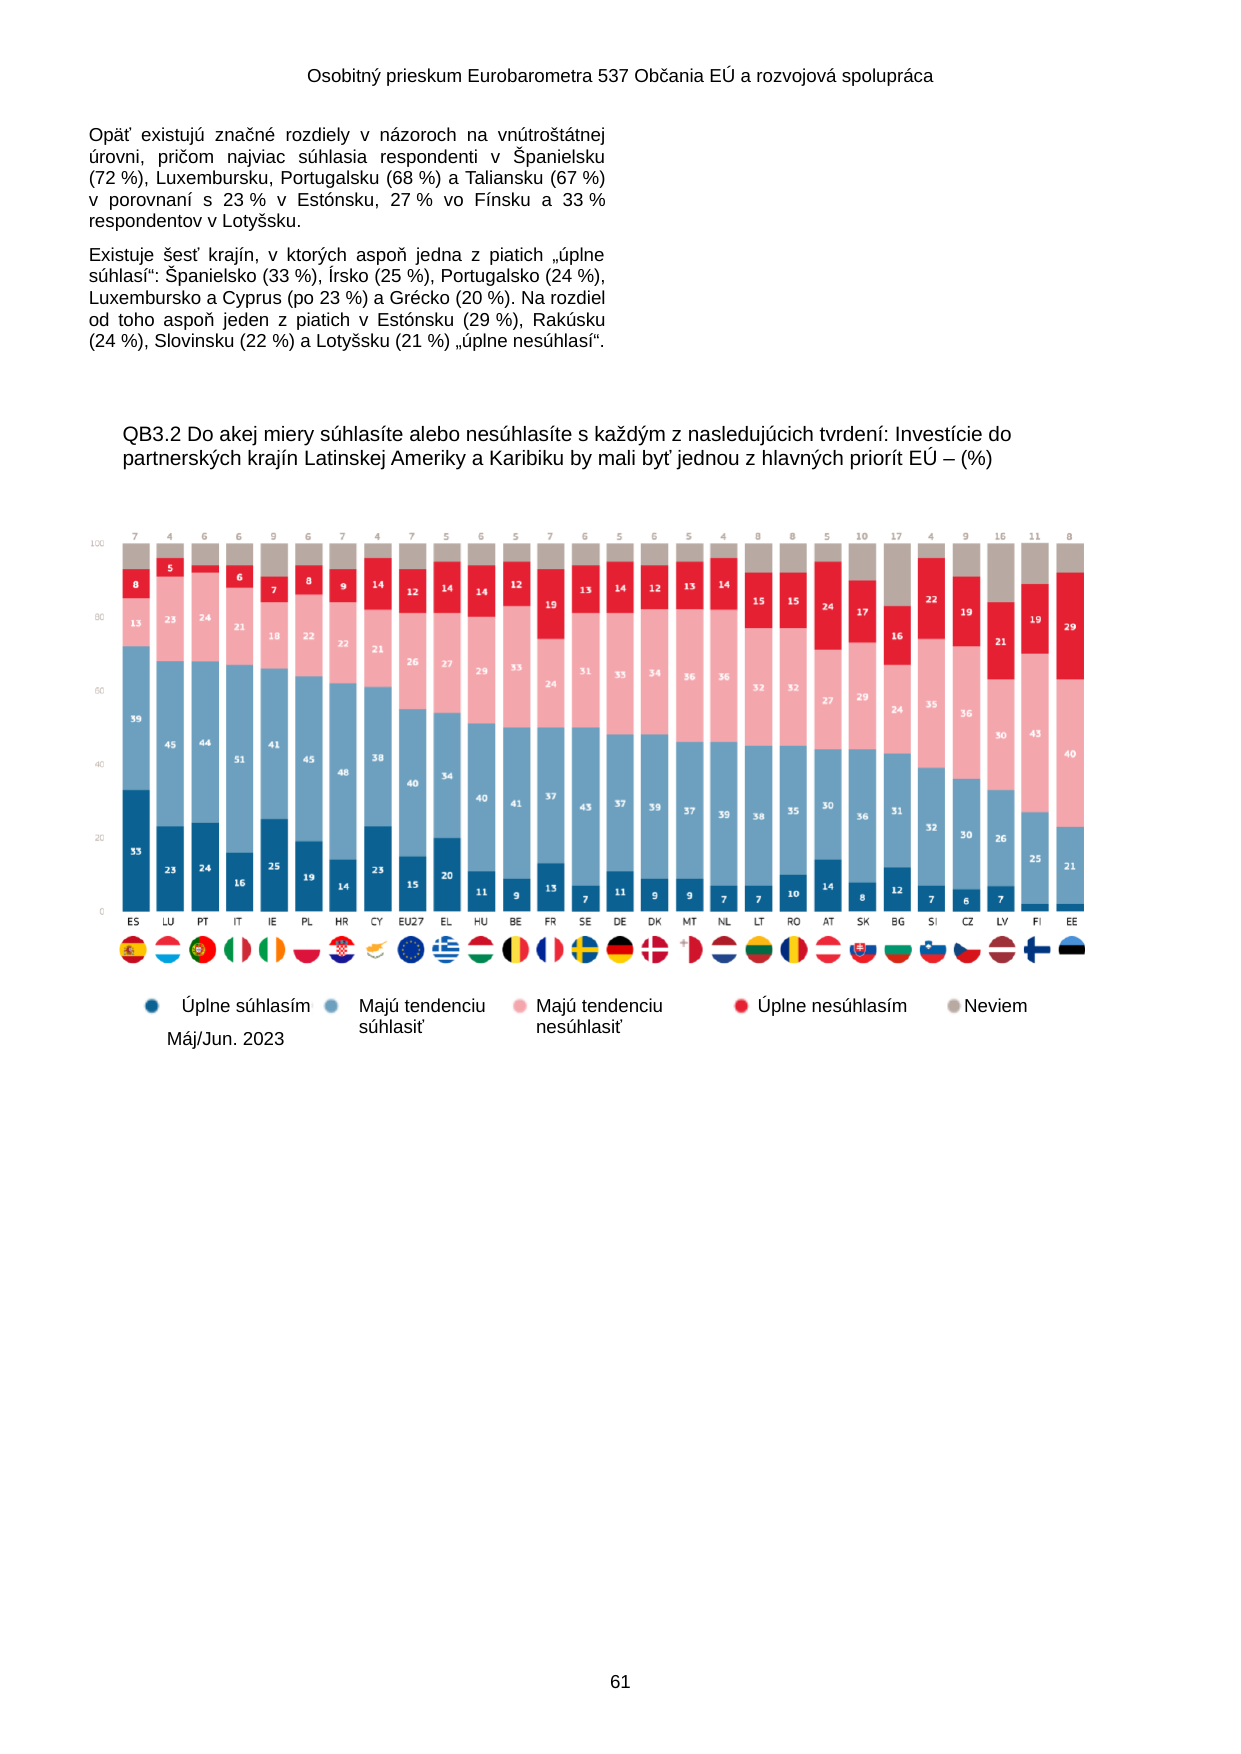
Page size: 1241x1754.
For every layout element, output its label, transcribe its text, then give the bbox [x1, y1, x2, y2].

text Opäť existujú značné rozdiely v názoroch na vnútroštátnej úrovni, pričom najviac súhlasia respondenti v Španielsku (72 %), Luxembursku, Portugalsku (68 %) a Taliansku (67 %) v porovnaní s 23 % v Estónsku, 27 % vo Fínsku a 33 % respondentov v Lotyšsku. [88, 124, 605, 232]
picture [83, 524, 1097, 1034]
text Existuje šesť krajín, v ktorých aspoň jedna z piatich „úplne súhlasí“: Španielsko (33 %), Írsko (25 %), Portugalsko (24 %), Luxembursko a Cyprus (po 23 %) a Grécko (20 %). Na rozdiel od toho aspoň jeden z piatich v Estónsku (29 %), Rakúsku (24 %), Slovinsku (22 %) a Lotyšsku (21 %) „úplne nesúhlasí“. [88, 244, 605, 351]
